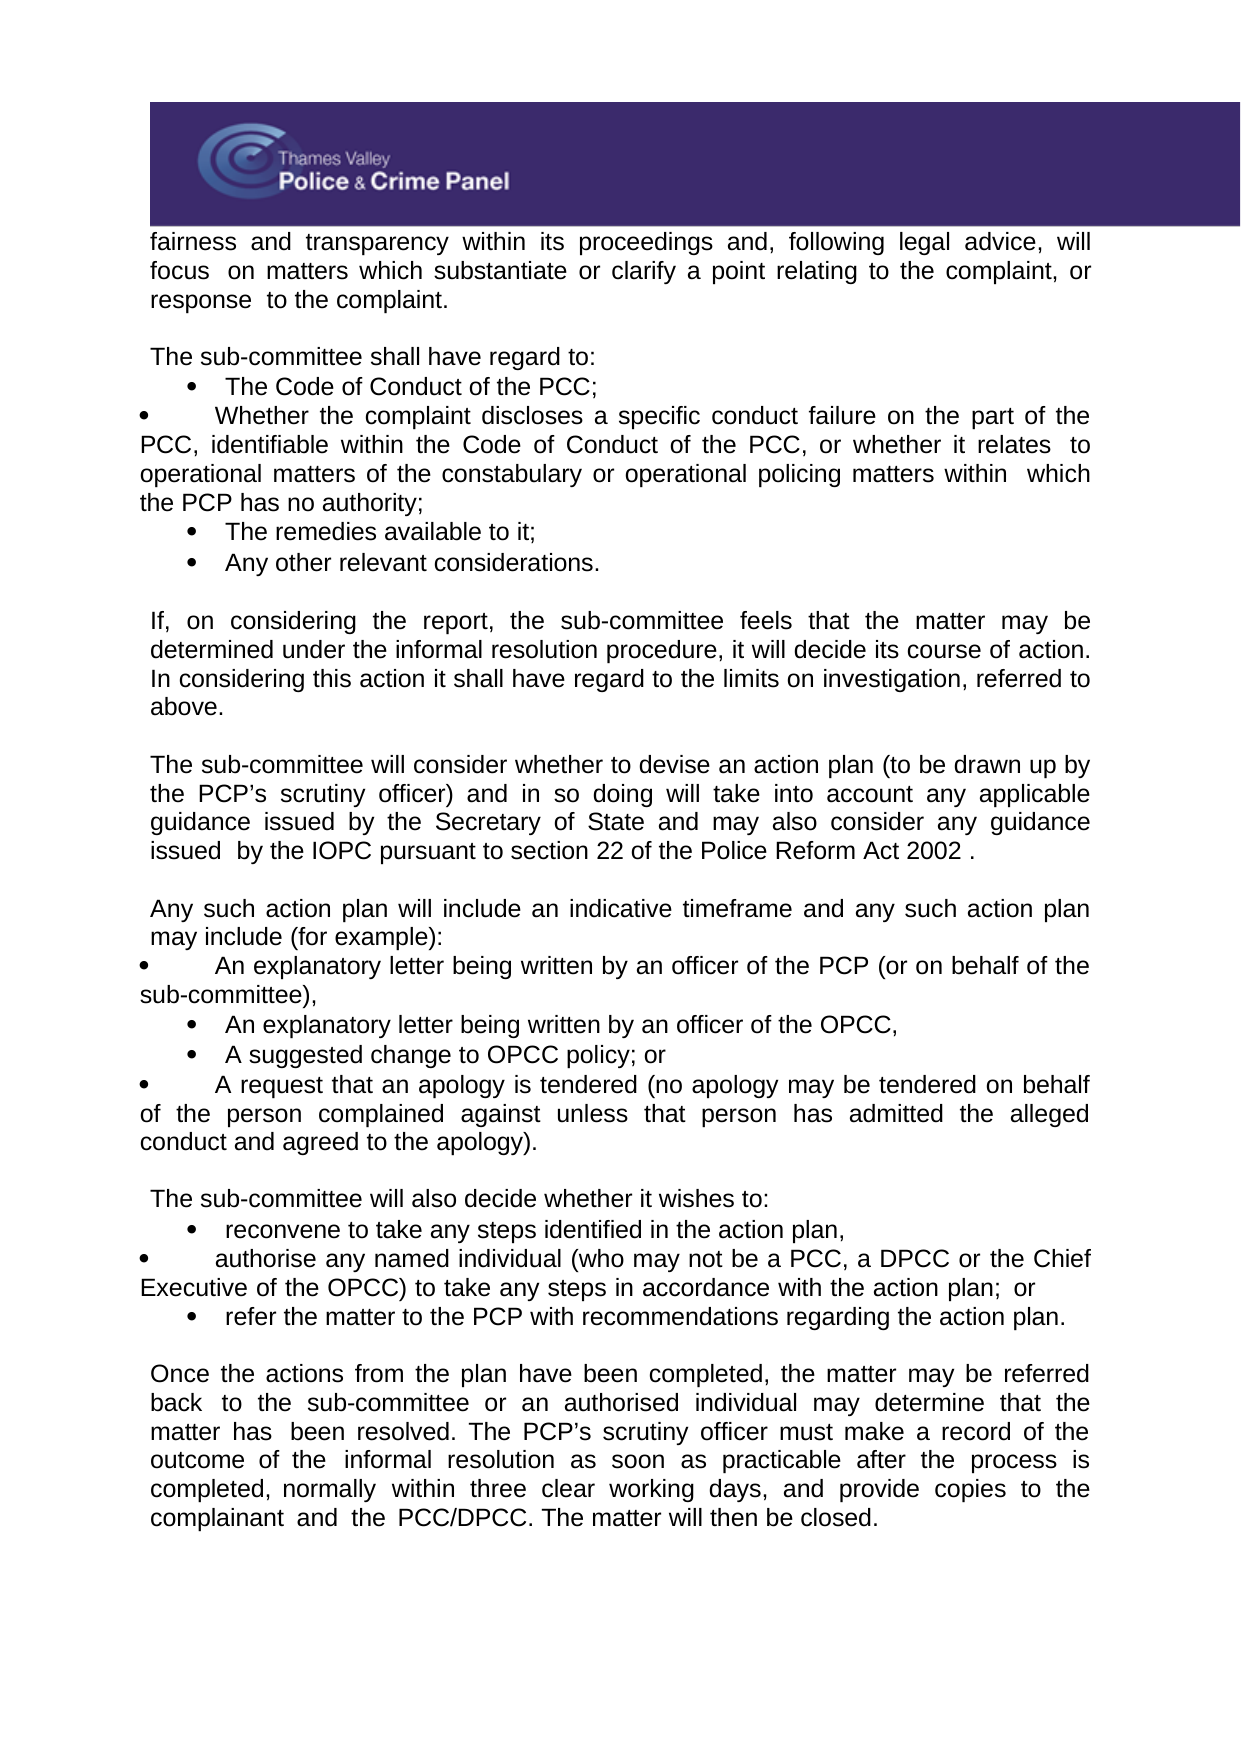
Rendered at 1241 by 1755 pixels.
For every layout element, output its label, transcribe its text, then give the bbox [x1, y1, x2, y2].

list The Code of Conduct of the PCC; [187, 371, 1241, 401]
text fairness and transparency within its proceedings and, following legal advice, will focus on matters which substantiate or clarify a point relating to the complaint, or response to the complaint. [150, 227, 1091, 313]
text The sub-committee shall have regard to: [150, 342, 1241, 371]
text If, on considering the report, the sub-committee feels that the matter may be determined under the informal resolution procedure, it will decide its course of action. In considering this action it shall have regard to the limits on investigation, referred to above. [150, 606, 1091, 721]
list authorise any named individual (who may not be a PCC, a DPCC or the Chief Executive of the OPCC) to take any steps in accordance with the action plan; or [139, 1244, 1091, 1302]
list An explanatory letter being written by an officer of the PCP (or on behalf of the sub-committee), [139, 951, 1091, 1009]
list A request that an apology is tendered (no apology may be tendered on behalf of the person complained against unless that person has admitted the alleged conduct and agreed to the apology). [139, 1070, 1091, 1156]
text The sub-committee will consider whether to devise an action plan (to be drawn up by the PCP’s scrutiny officer) and in so doing will take into account any applicable guidance issued by the Secretary of State and may also consider any guidance issued by the IOPC pursuant to section 22 of the Police Reform Act 2002 . [150, 750, 1091, 865]
list Any other relevant considerations. [187, 547, 1241, 577]
list The remedies available to it; [187, 516, 1241, 547]
list A suggested change to OPCC policy; or [187, 1039, 1241, 1070]
text Any such action plan will include an indicative timeframe and any such action plan may include (for example): [150, 894, 1091, 951]
list refer the matter to the PCP with recommendations regarding the action plan. [187, 1302, 1241, 1331]
text The sub-committee will also decide whether it wishes to: [150, 1185, 1241, 1214]
list reconvene to take any steps identified in the action plan, [187, 1214, 1241, 1244]
list Whether the complaint discloses a specific conduct failure on the part of the PCC, identifiable within the Code of Conduct of the PCC, or whether it relates to operational matters of the constabulary or operational policing matters within which the PCP has no authority; [139, 401, 1091, 516]
text Once the actions from the plan have been completed, the matter may be referred back to the sub-committee or an authorised individual may determine that the matter has been resolved. The PCP’s scrutiny officer must make a record of the outcome of the informal resolution as soon as practicable after the process is completed, normally within three clear working days, and provide copies to the complainant and the PCC/DPCC. The matter will then be closed. [150, 1359, 1090, 1532]
list An explanatory letter being written by an officer of the OPCC, [187, 1009, 1241, 1039]
